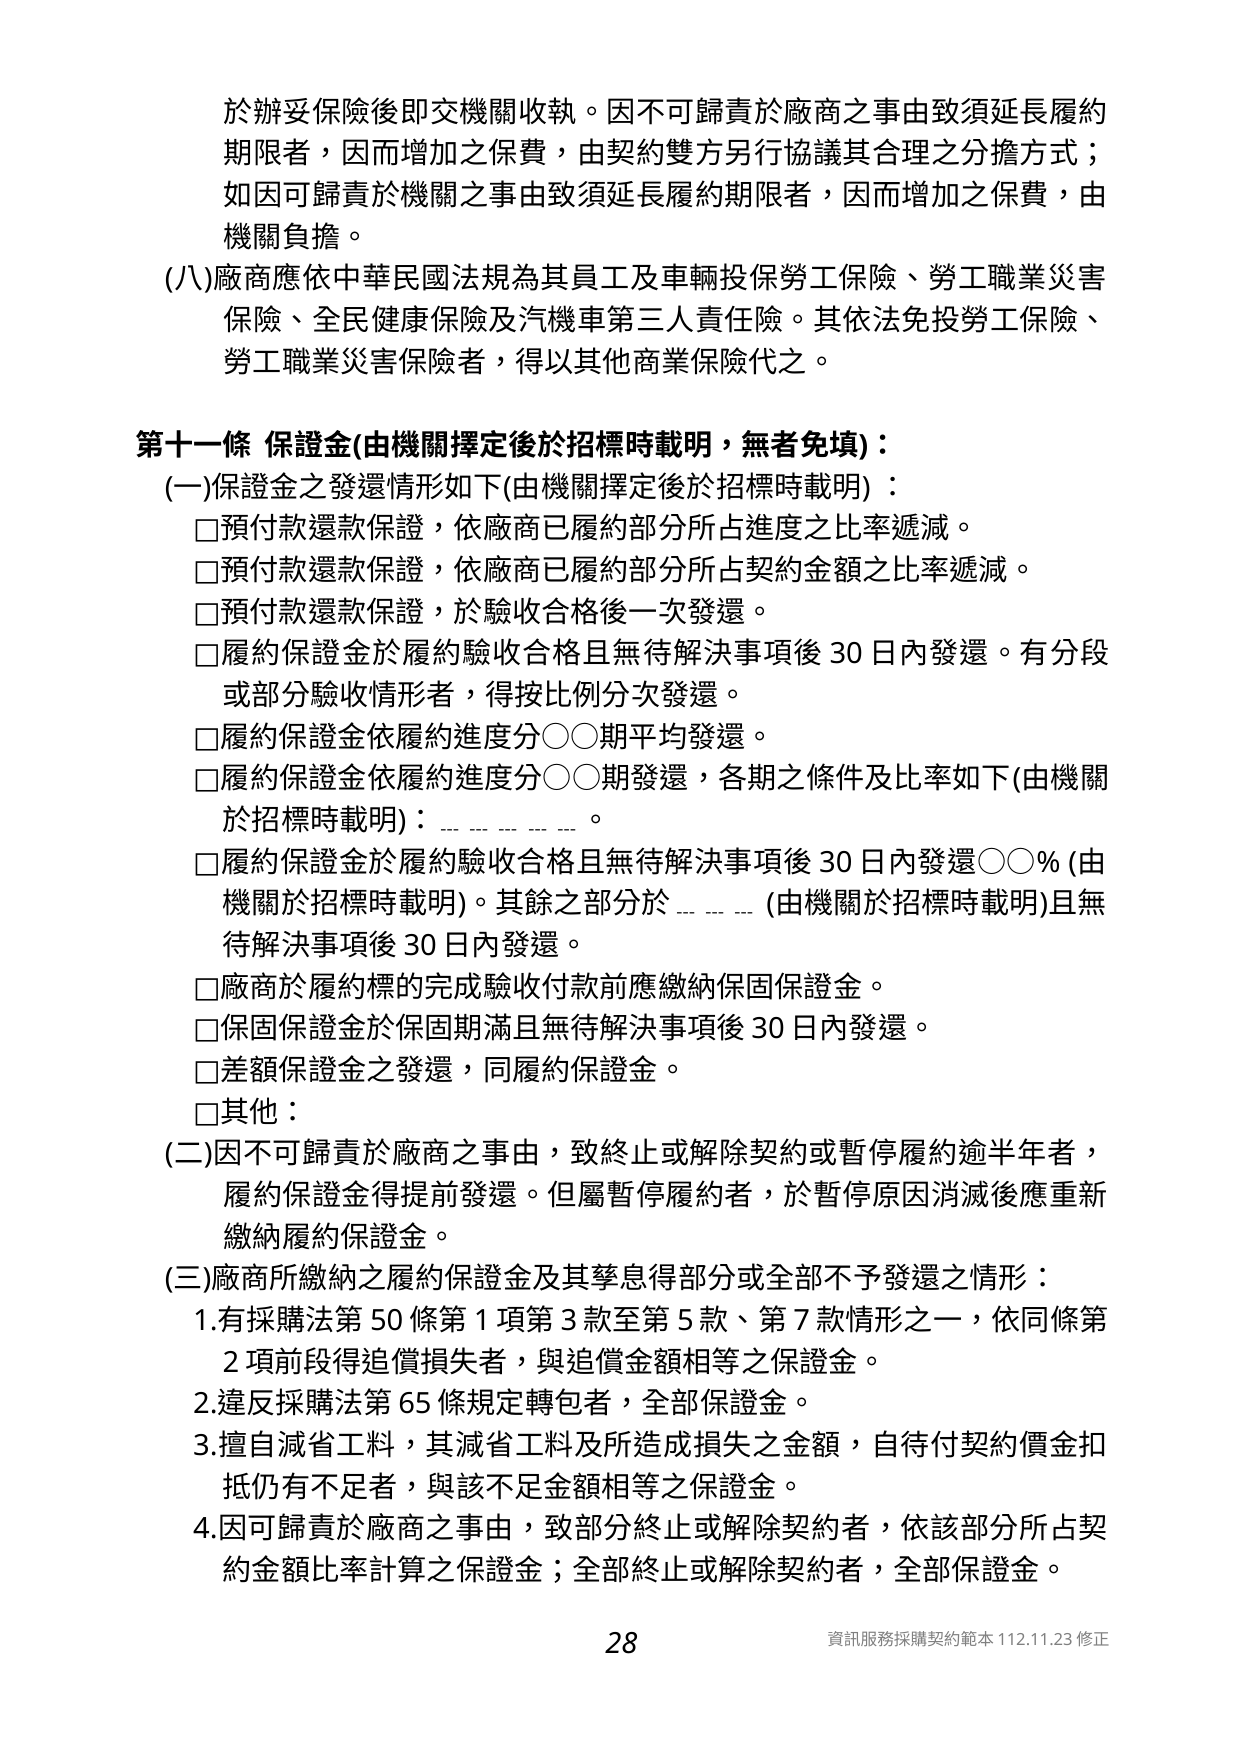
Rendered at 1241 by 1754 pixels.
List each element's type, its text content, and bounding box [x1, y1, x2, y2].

text 第十一條 保證金(由機關擇定後於招標時載明，無者免填)： [135, 422, 1109, 464]
text 3.擅自減省工料，其減省工料及所造成損失之金額，自待付契約價金扣抵仍有不足者，與該不足金額相等之保證金。 [193, 1422, 1109, 1505]
text (一)保證金之發還情形如下(由機關擇定後於招標時載明) ： [164, 464, 1109, 505]
text □預付款還款保證，於驗收合格後一次發還。 [193, 589, 1109, 630]
text 1.有採購法第50條第1項第3款至第5款、第7款情形之一，依同條第2項前段得追償損失者，與追償金額相等之保證金。 [193, 1297, 1109, 1380]
text (八)廠商應依中華民國法規為其員工及車輛投保勞工保險、勞工職業災害保險、全民健康保險及汽機車第三人責任險。其依法免投勞工保險、勞工職業災害保險者，得以其他商業保險代之。 [164, 255, 1109, 380]
text 於辦妥保險後即交機關收執。因不可歸責於廠商之事由致須延長履約期限者，因而增加之保費，由契約雙方另行協議其合理之分擔方式；如因可歸責於機關之事由致須延長履約期限者，因而增加之保費，由機關負擔。 [164, 89, 1109, 255]
text □預付款還款保證，依廠商已履約部分所占契約金額之比率遞減。 [193, 547, 1109, 589]
text (三)廠商所繳納之履約保證金及其孳息得部分或全部不予發還之情形： [164, 1255, 1109, 1297]
text □履約保證金於履約驗收合格且無待解決事項後30日內發還○○% (由機關於招標時載明)。其餘之部分於﹍﹍﹍ (由機關於招標時載明)且無待解決事項後30日內發還。 [193, 839, 1107, 964]
text □保固保證金於保固期滿且無待解決事項後30日內發還。 [193, 1005, 1107, 1047]
text □履約保證金於履約驗收合格且無待解決事項後30日內發還。有分段或部分驗收情形者，得按比例分次發還。 [193, 630, 1109, 714]
text (二)因不可歸責於廠商之事由，致終止或解除契約或暫停履約逾半年者，履約保證金得提前發還。但屬暫停履約者，於暫停原因消滅後應重新繳納履約保證金。 [164, 1130, 1109, 1255]
text □差額保證金之發還，同履約保證金。 [193, 1047, 1107, 1089]
text □預付款還款保證，依廠商已履約部分所占進度之比率遞減。 [193, 505, 1109, 547]
text □履約保證金依履約進度分○○期平均發還。 [193, 714, 1109, 755]
text □履約保證金依履約進度分○○期發還，各期之條件及比率如下(由機關於招標時載明)：﹍﹍﹍﹍﹍。 [193, 755, 1109, 839]
text □廠商於履約標的完成驗收付款前應繳納保固保證金。 [193, 964, 1107, 1005]
text □其他： [193, 1089, 1107, 1130]
text 4.因可歸責於廠商之事由，致部分終止或解除契約者，依該部分所占契約金額比率計算之保證金；全部終止或解除契約者，全部保證金。 [193, 1505, 1109, 1589]
text 2.違反採購法第65條規定轉包者，全部保證金。 [193, 1380, 1109, 1422]
